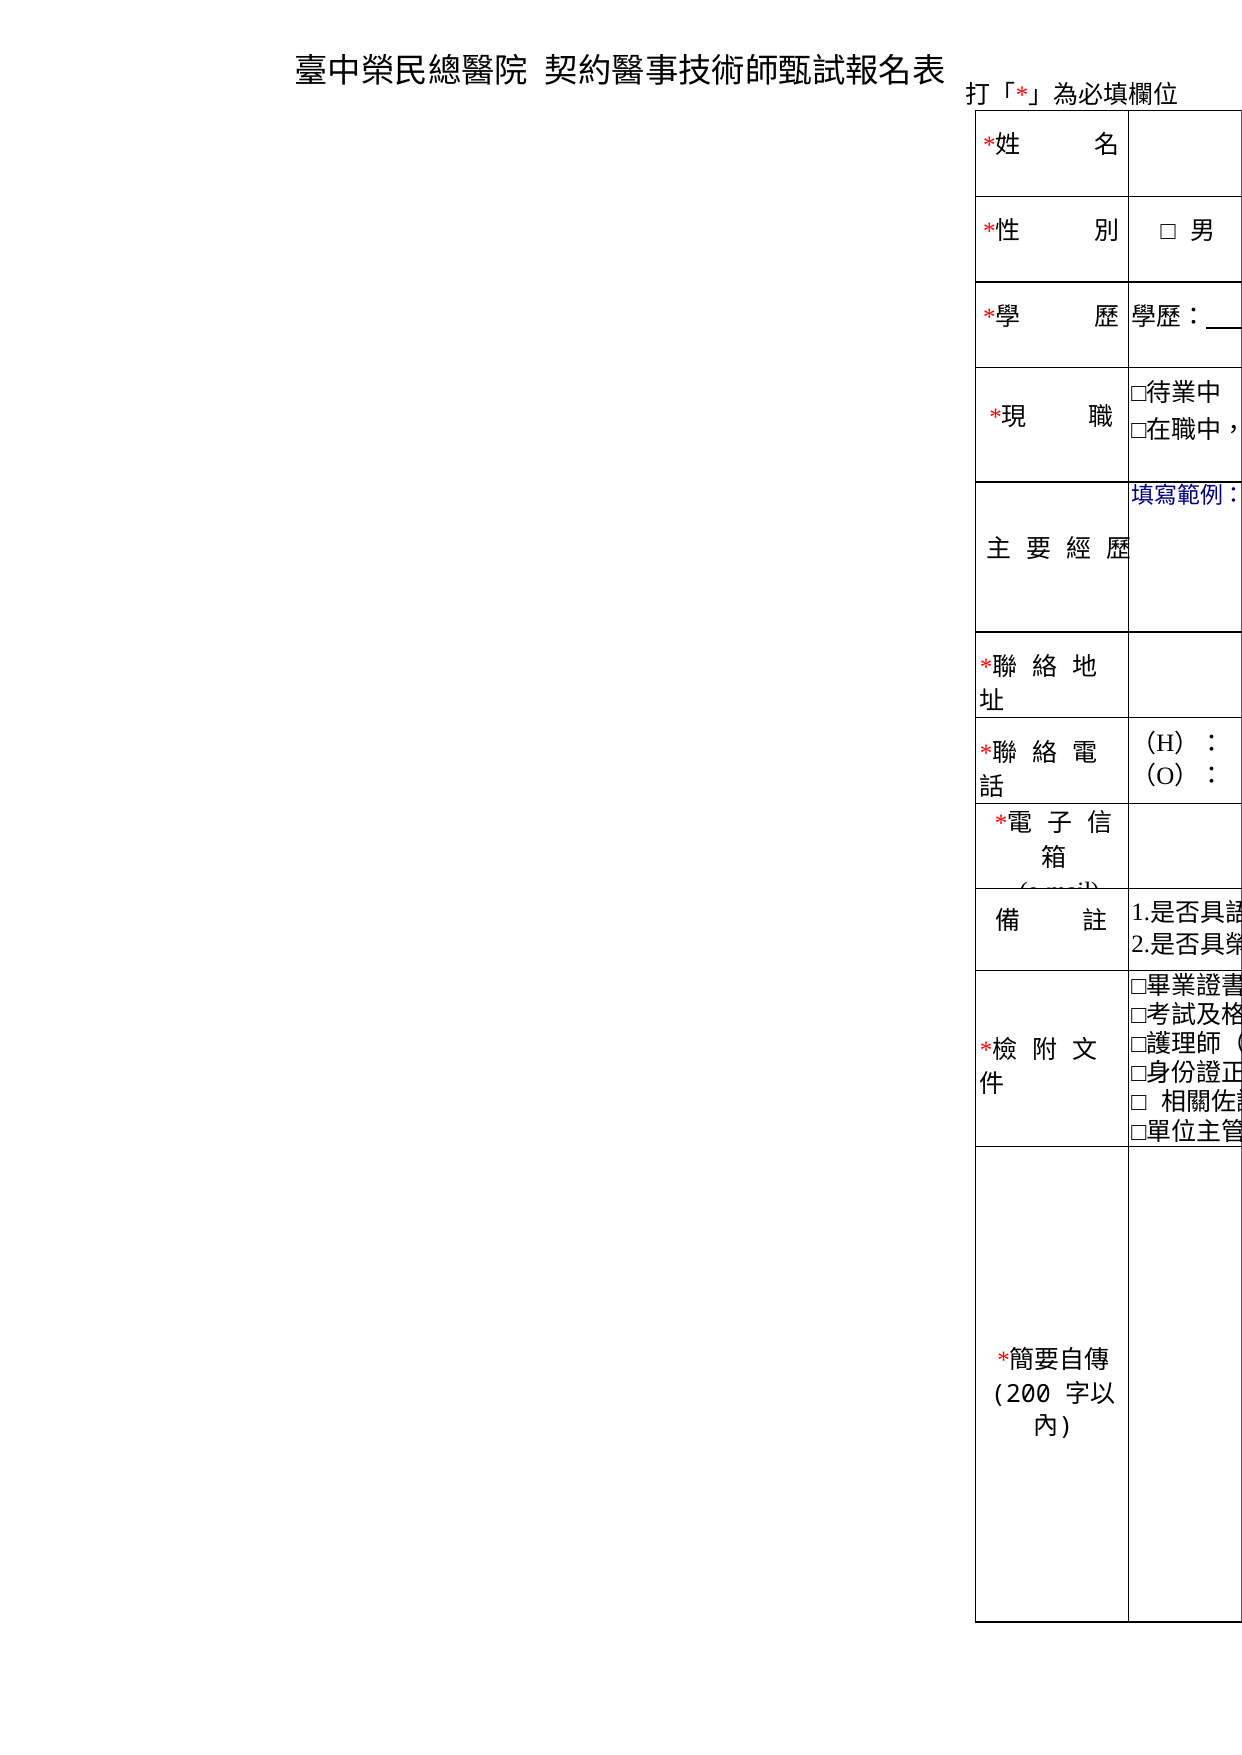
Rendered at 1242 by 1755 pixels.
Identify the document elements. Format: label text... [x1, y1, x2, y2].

table_cell □畢業證書影本 □考試及格證書影本 □護理師（護士）、放射師、醫事檢驗師證書正反面影本 □身份證正反面影本 □ 相關佐證文件資料(工作經歷、英檢影本等) □單位主管同意書(現職院內員工) [1129, 971, 1241, 1146]
table_cell 主 要 經 歷 [976, 483, 1128, 631]
table_header *姓 名 [976, 111, 1128, 196]
table_header [1129, 111, 1241, 196]
table_cell *學 歷 [976, 283, 1128, 367]
table_cell □待業中 □在職中，請註明： 填寫範例：臺中榮民總醫院 契約醫事技術師 102.05~迄今 [1129, 368, 1241, 481]
table_cell 填寫範例：臺中榮民總醫院 契約醫事技術師 100.05~102.04 [1129, 483, 1241, 631]
table_cell *簡要自傳 (200 字以內) [976, 1147, 1128, 1621]
table_cell *聯 絡 地 址 [976, 633, 1128, 717]
table_cell [1129, 804, 1241, 888]
text 打「*」為必填欄位 [965, 76, 1196, 110]
table_cell 1.是否具語文能力檢定證明：□是（請註明等級 ，請附證書影本）□否 2.是否具榮民榮眷身份：□是（請附相關資料影本，如榮民證影本）□否 [1129, 889, 1241, 969]
text 臺中榮民總醫院 契約醫事技術師甄試報名表 [294, 46, 953, 89]
table_cell [1129, 633, 1241, 717]
table_cell （H）： （O）： [1129, 718, 1241, 803]
table_cell 學歷： 畢業（ 年 月） [1129, 283, 1241, 367]
table_cell □ 男 □ 女 [1129, 197, 1241, 281]
table_cell *性 別 [976, 197, 1128, 281]
table_cell *現 職 [976, 368, 1128, 481]
table_cell 備 註 [976, 889, 1128, 969]
table_cell *聯 絡 電 話 [976, 718, 1128, 803]
table_cell [1129, 1147, 1241, 1621]
table_cell *檢 附 文 件 [976, 971, 1128, 1146]
table_cell *電 子 信 箱 (e-mail) [976, 804, 1128, 888]
